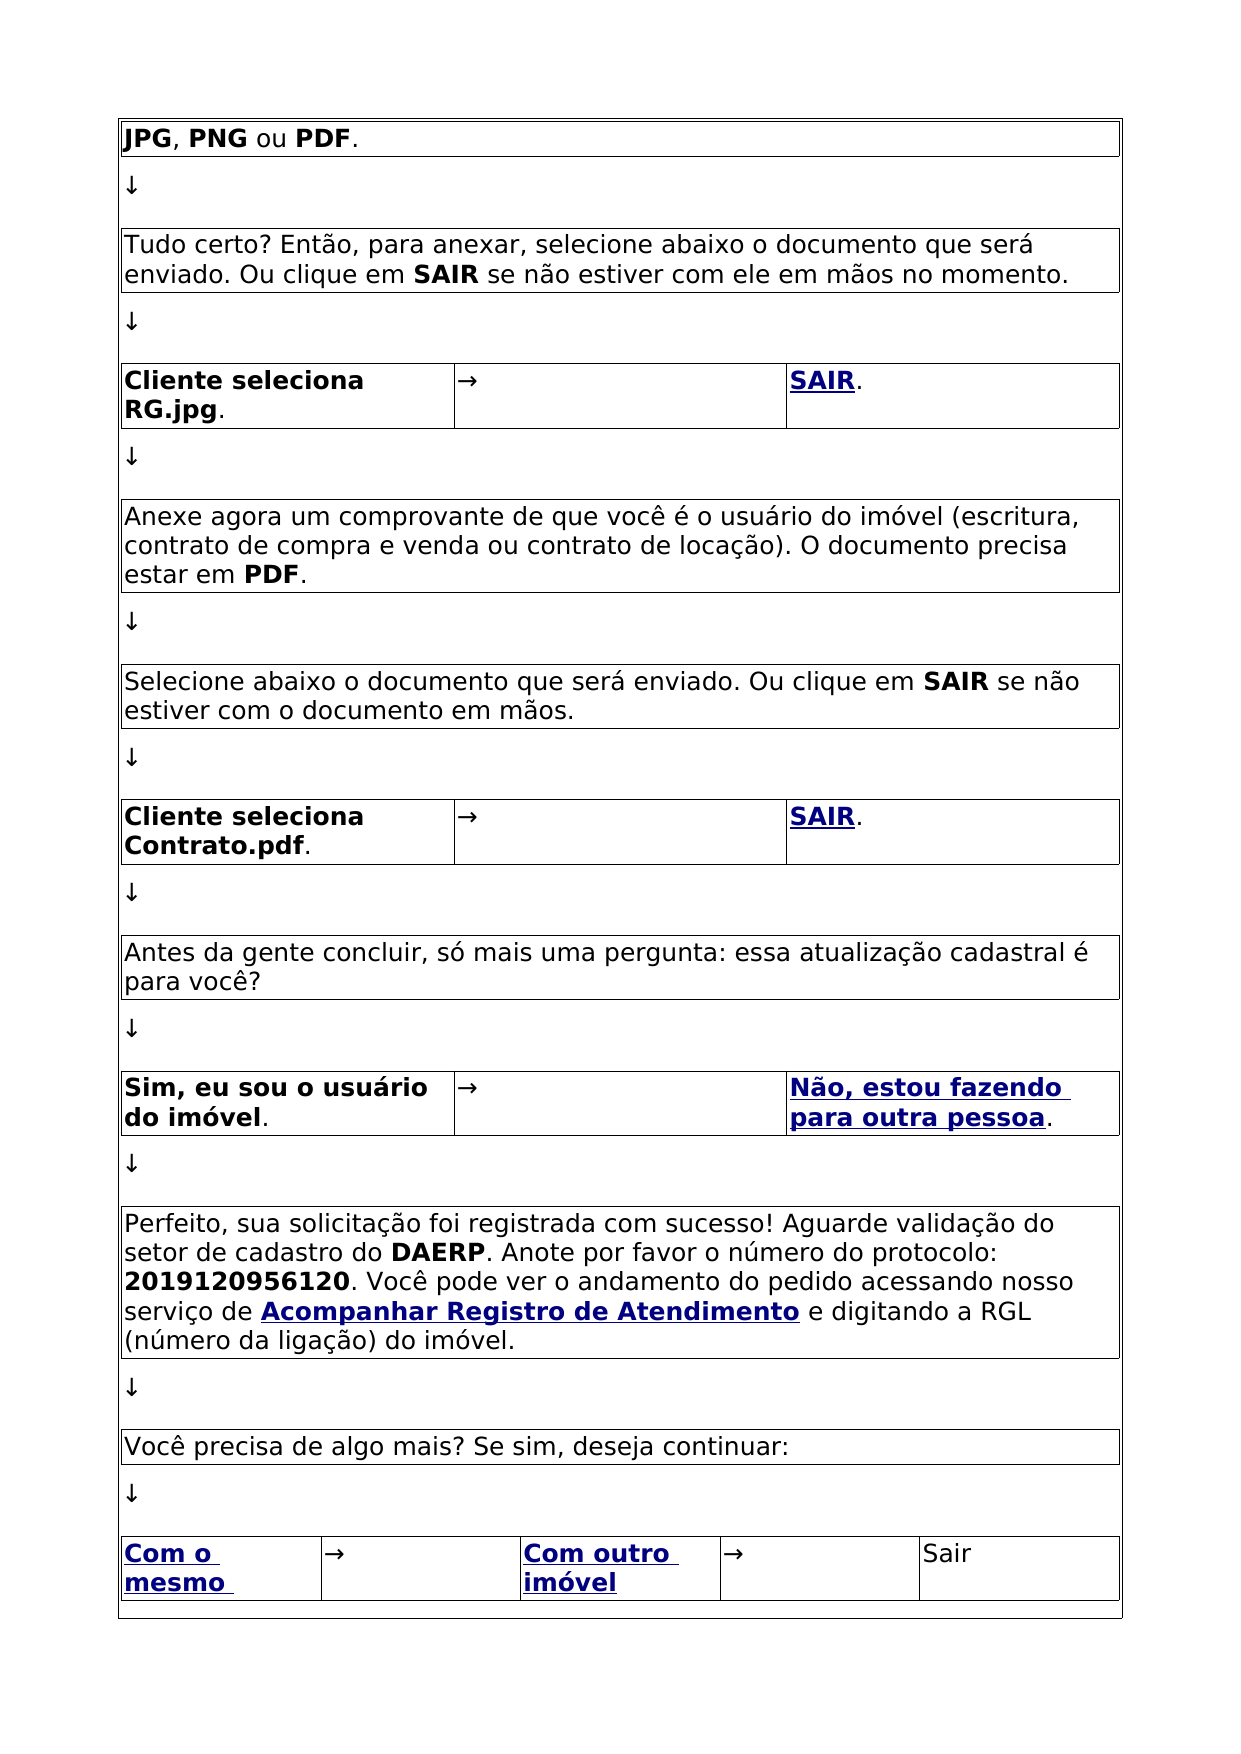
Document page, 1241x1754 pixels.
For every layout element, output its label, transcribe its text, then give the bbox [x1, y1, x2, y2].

table_header → [455, 364, 786, 427]
table_header Sair [920, 1537, 1119, 1600]
table_header Com o mesmo [122, 1537, 321, 1600]
table_header Anexe agora um comprovante de que você é o usuário do imóvel (escritura, contrato de compra e venda ou contrato de locação). O documento precisa estar em PDF. [122, 500, 1119, 592]
table_header Com outro imóvel [521, 1537, 720, 1600]
table_header → [721, 1537, 919, 1600]
table_header → [455, 1072, 786, 1135]
table_header Antes da gente concluir, só mais uma pergunta: essa atualização cadastral é para você? [122, 936, 1119, 999]
table_header Tudo certo? Então, para anexar, selecione abaixo o documento que será enviado. Ou clique em SAIR se não estiver com ele em mãos no momento. [122, 229, 1119, 292]
table_header ↓ ↓ ↓ ↓ ↓ ↓ ↓ ↓ ↓ ↓ [119, 119, 1122, 1618]
table_header JPG, PNG ou PDF. [122, 122, 1119, 156]
table_header Cliente seleciona Contrato.pdf. [122, 800, 454, 863]
table_header Não, estou fazendo para outra pessoa. [787, 1072, 1119, 1135]
table_header Cliente seleciona RG.jpg. [122, 364, 454, 427]
table_header SAIR. [787, 800, 1119, 863]
table_header Perfeito, sua solicitação foi registrada com sucesso! Aguarde validação do setor de cadastro do DAERP. Anote por favor o número do protocolo: 2019120956120. Você pode ver o andamento do pedido acessando nosso serviço de Acompanhar Registro de Atendimento e digitando a RGL (número da ligação) do imóvel. [122, 1207, 1119, 1358]
table_header Você precisa de algo mais? Se sim, deseja continuar: [122, 1430, 1119, 1464]
table_header Sim, eu sou o usuário do imóvel. [122, 1072, 454, 1135]
table_header → [455, 800, 786, 863]
table_header Selecione abaixo o documento que será enviado. Ou clique em SAIR se não estiver com o documento em mãos. [122, 665, 1119, 728]
table_header → [322, 1537, 520, 1600]
table_header SAIR. [787, 364, 1119, 427]
